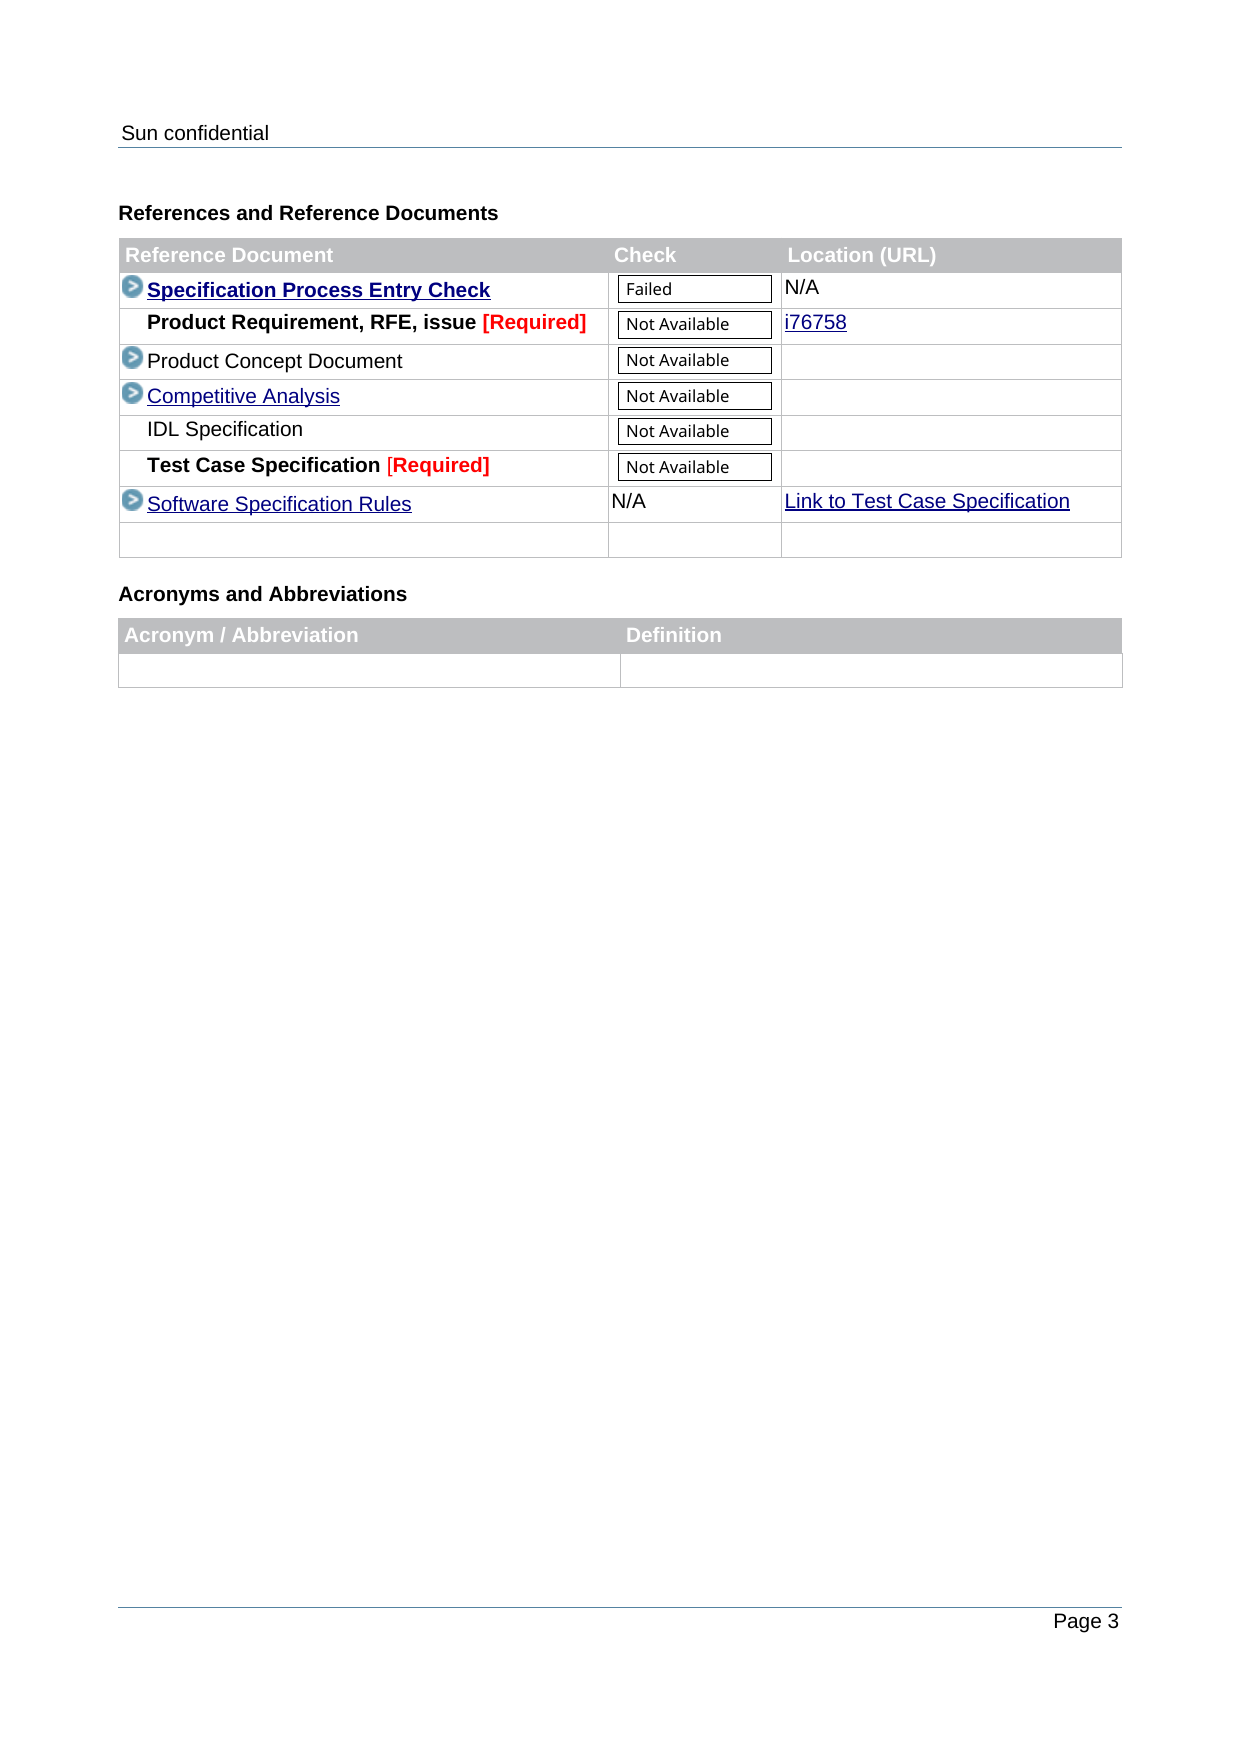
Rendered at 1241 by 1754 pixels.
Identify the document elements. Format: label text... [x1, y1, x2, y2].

table_header Reference Document [119, 238, 608, 273]
table_header Check [609, 238, 781, 273]
table_header Location (URL) [782, 238, 1122, 273]
picture [122, 275, 147, 298]
table_cell [609, 309, 781, 344]
table_cell <WYSIWYG> [119, 654, 620, 687]
table_cell Test Case Specification [Required] [120, 451, 608, 486]
table_cell [609, 451, 781, 486]
picture [122, 489, 147, 511]
table_cell Link to Test Case Specification [782, 487, 1121, 522]
table_cell [609, 380, 781, 415]
table_cell i76758 [782, 309, 1121, 344]
table_cell <What You See Is What You Get> [621, 654, 1122, 687]
table_cell N/A [609, 487, 781, 522]
table_cell <Please enter location here> [782, 451, 1121, 486]
table_header Definition [620, 618, 1122, 653]
table_cell IDL Specification [120, 416, 608, 450]
table_cell Product Concept Document [120, 345, 608, 379]
table_cell N/A [782, 273, 1121, 308]
table_cell Specification Process Entry Check [120, 273, 608, 308]
table_cell [609, 345, 781, 379]
table_cell [609, 273, 781, 308]
table_cell [609, 523, 781, 557]
subtitle Acronyms and Abbreviations [118, 582, 1122, 605]
table_cell Software Specification Rules [120, 487, 608, 522]
table_cell <Other, e.g. references to related specs> [120, 523, 608, 557]
table_header Acronym / Abbreviation [118, 618, 620, 653]
table_cell <Please enter location here> [782, 380, 1121, 415]
table_cell [609, 416, 781, 450]
table_cell Competitive Analysis [120, 380, 608, 415]
table_cell <Please enter location here> [782, 416, 1121, 450]
table_cell [782, 523, 1121, 557]
subtitle References and Reference Documents [118, 202, 1122, 225]
table_cell <Please enter location here> [782, 345, 1121, 379]
picture [122, 346, 147, 369]
picture [122, 382, 147, 404]
table_cell Product Requirement, RFE, issue [Required] [120, 309, 608, 344]
